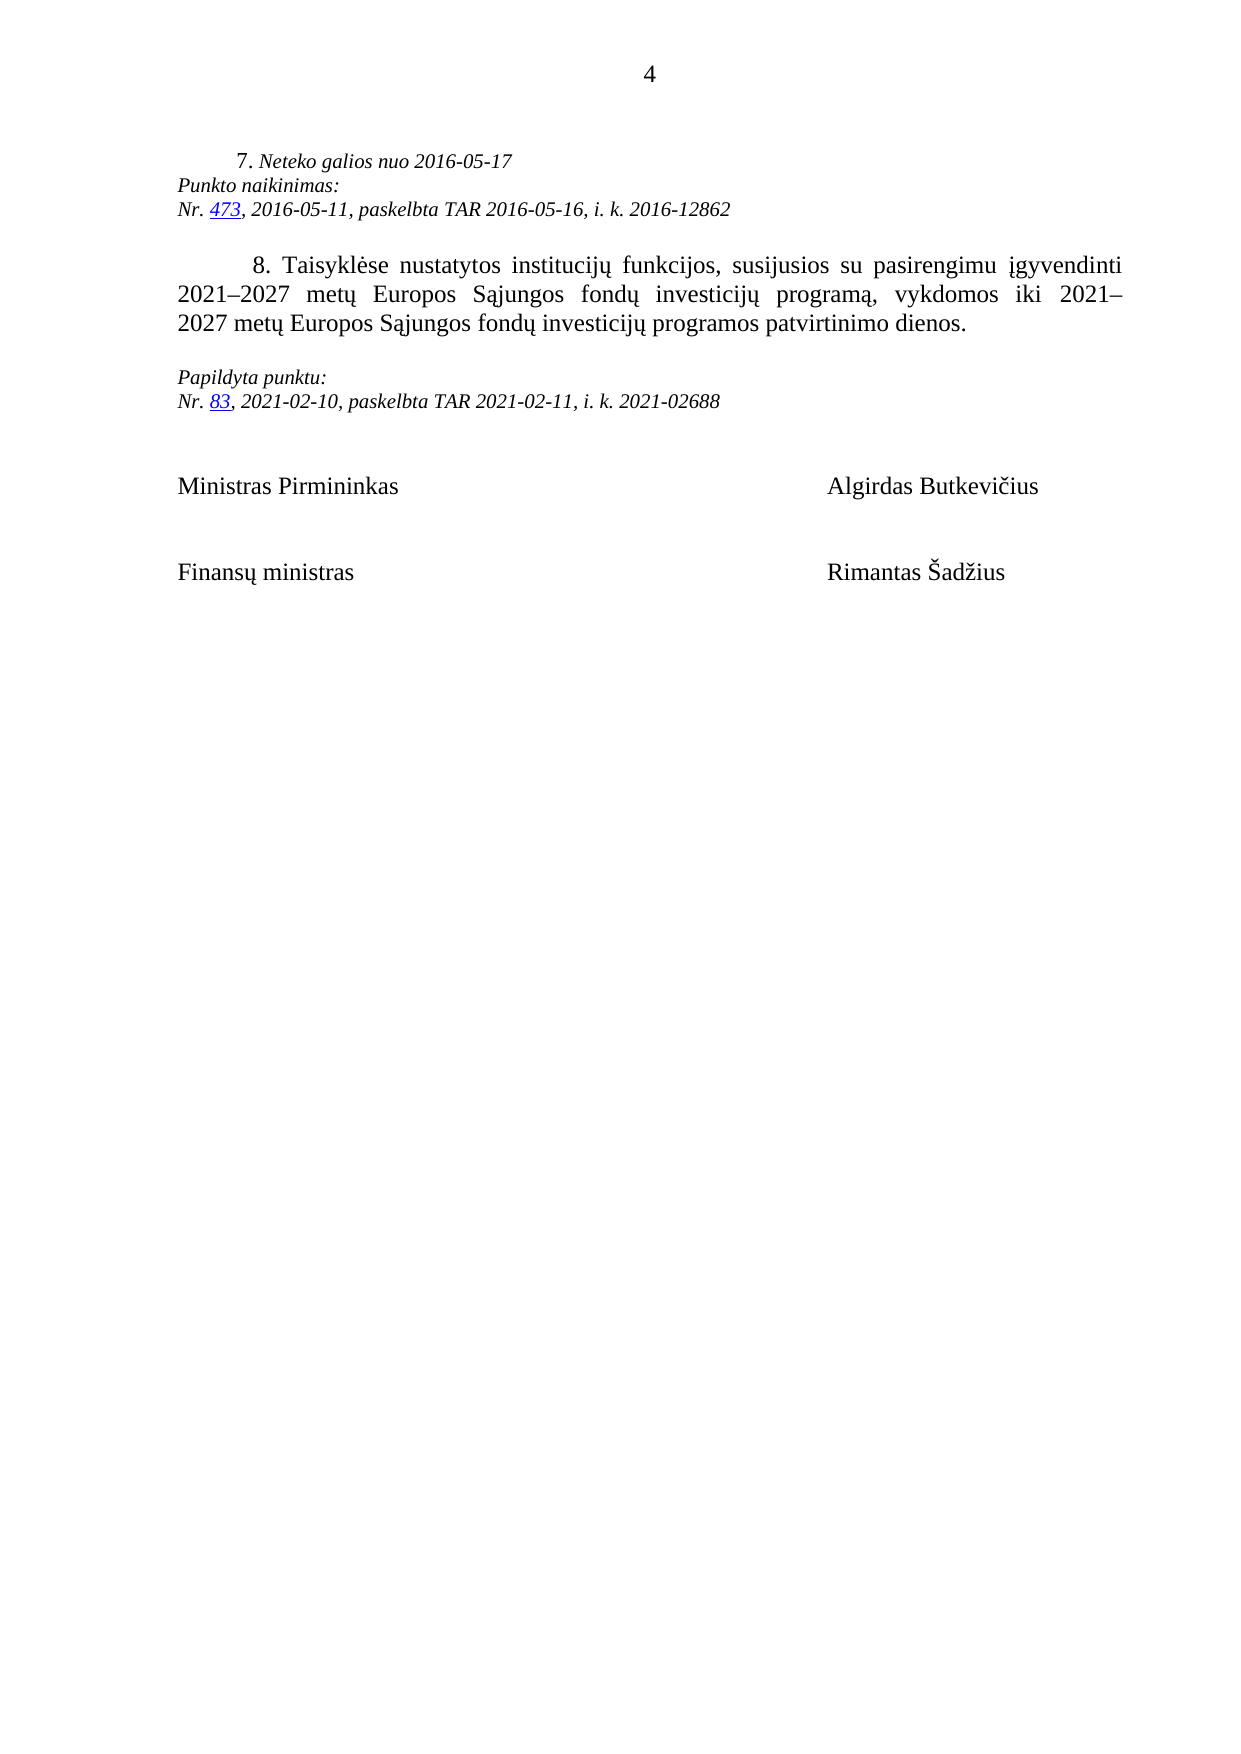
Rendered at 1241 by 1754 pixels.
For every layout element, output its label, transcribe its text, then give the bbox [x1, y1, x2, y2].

text Papildyta punktu: [177, 365, 1122, 389]
text Punkto naikinimas: [177, 173, 1122, 197]
text Ministras Pirmininkas Algirdas Butkevičius [177, 471, 1122, 499]
text Nr. 473, 2016-05-11, paskelbta TAR 2016-05-16, i. k. 2016-12862 [177, 197, 1122, 221]
text Nr. 83, 2021-02-10, paskelbta TAR 2021-02-11, i. k. 2021-02688 [177, 389, 1122, 413]
text 7. Neteko galios nuo 2016-05-17 [177, 147, 1122, 173]
text 8. Taisyklėse nustatytos institucijų funkcijos, susijusios su pasirengimu įgyvendinti 2021–2027 metų Europos Sąjungos fondų investicijų programą, vykdomos iki 2021–2027 metų Europos Sąjungos fondų investicijų programos patvirtinimo dienos. [177, 250, 1122, 336]
text Finansų ministras Rimantas Šadžius [177, 557, 1122, 586]
